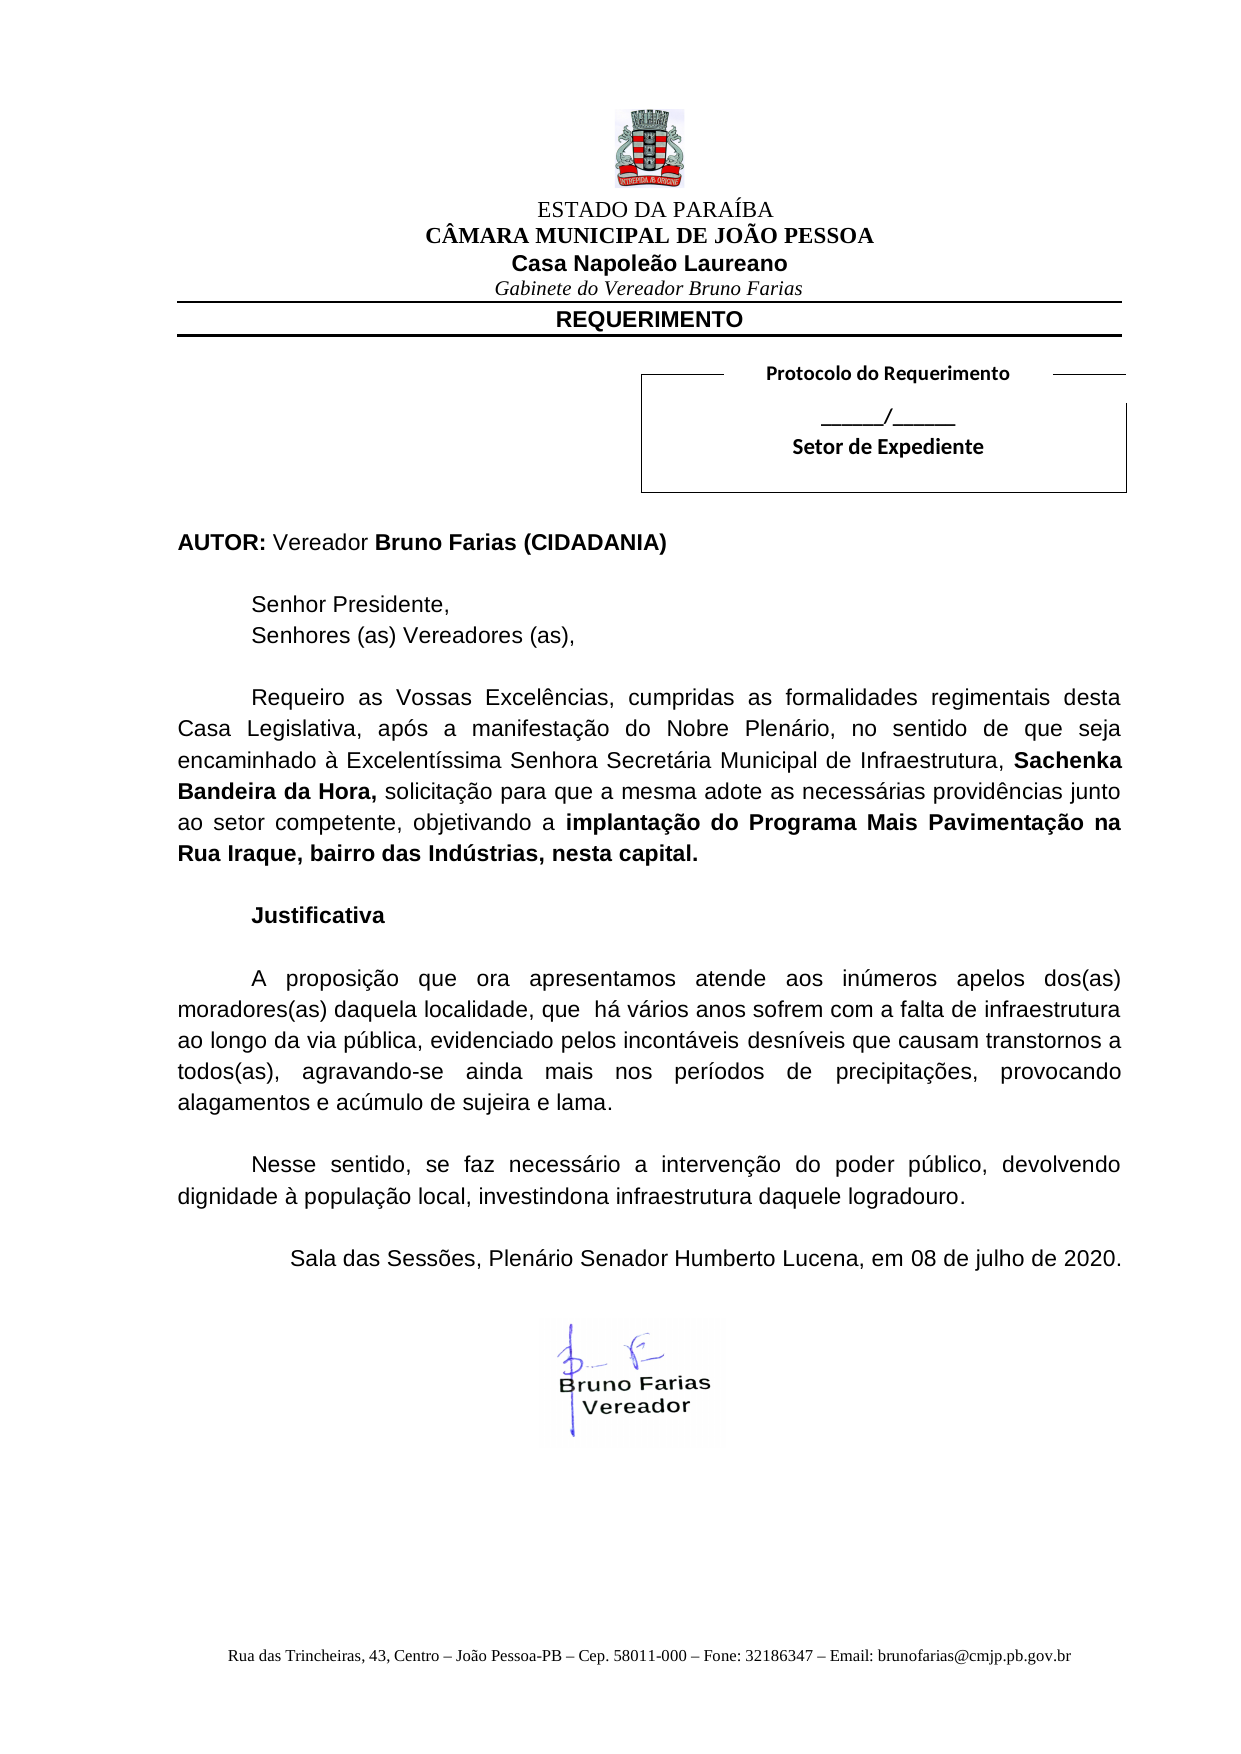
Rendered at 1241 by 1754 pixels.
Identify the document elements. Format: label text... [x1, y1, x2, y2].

table_cell [642, 432, 723, 461]
table_cell [1053, 461, 1126, 492]
table_header Protocolo do Requerimento [724, 343, 1053, 403]
table_cell [724, 461, 1053, 492]
table_cell Setor de Expediente [724, 432, 1053, 461]
table_cell ______/______ [724, 403, 1053, 432]
table_cell [1053, 374, 1127, 403]
picture [538, 1318, 727, 1448]
text Justificativa [177, 902, 1122, 929]
text Senhor Presidente, [177, 590, 1122, 617]
table_header [1053, 343, 1127, 374]
table_header [641, 343, 723, 374]
table_cell [1053, 403, 1126, 432]
text A proposição que ora apresentamos atende aos inúmeros apelos dos(as) moradores(as) daquela localidade, que há vários anos sofrem com a falta de infraestrutura ao longo da via pública, evidenciado pelos incontáveis desníveis que causam transtornos a todos(as), agravando-se ainda mais nos períodos de precipitações, provocando alagamentos e acúmulo de sujeira e lama. [177, 964, 1122, 1116]
table_cell [642, 375, 723, 403]
text AUTOR: Vereador Bruno Farias (CIDADANIA) [177, 528, 1122, 555]
table_cell [642, 403, 723, 432]
text Nesse sentido, se faz necessário a intervenção do poder público, devolvendo dignidade à população local, investindona infraestrutura daquele logradouro. [177, 1151, 1122, 1209]
text Senhores (as) Vereadores (as), [177, 621, 1122, 648]
table_cell [642, 461, 723, 492]
text Requeiro as Vossas Excelências, cumpridas as formalidades regimentais desta Casa Legislativa, após a manifestação do Nobre Plenário, no sentido de que seja encaminhado à Excelentíssima Senhora Secretária Municipal de Infraestrutura, Sachenka Bandeira da Hora, solicitação para que a mesma adote as necessárias providências junto ao setor competente, objetivando a implantação do Programa Mais Pavimentação na Rua Iraque, bairro das Indústrias, nesta capital. [177, 684, 1122, 866]
text REQUERIMENTO [177, 303, 1122, 334]
table_cell [1053, 432, 1126, 461]
text Sala das Sessões, Plenário Senador Humberto Lucena, em 08 de julho de 2020. [177, 1244, 1122, 1271]
